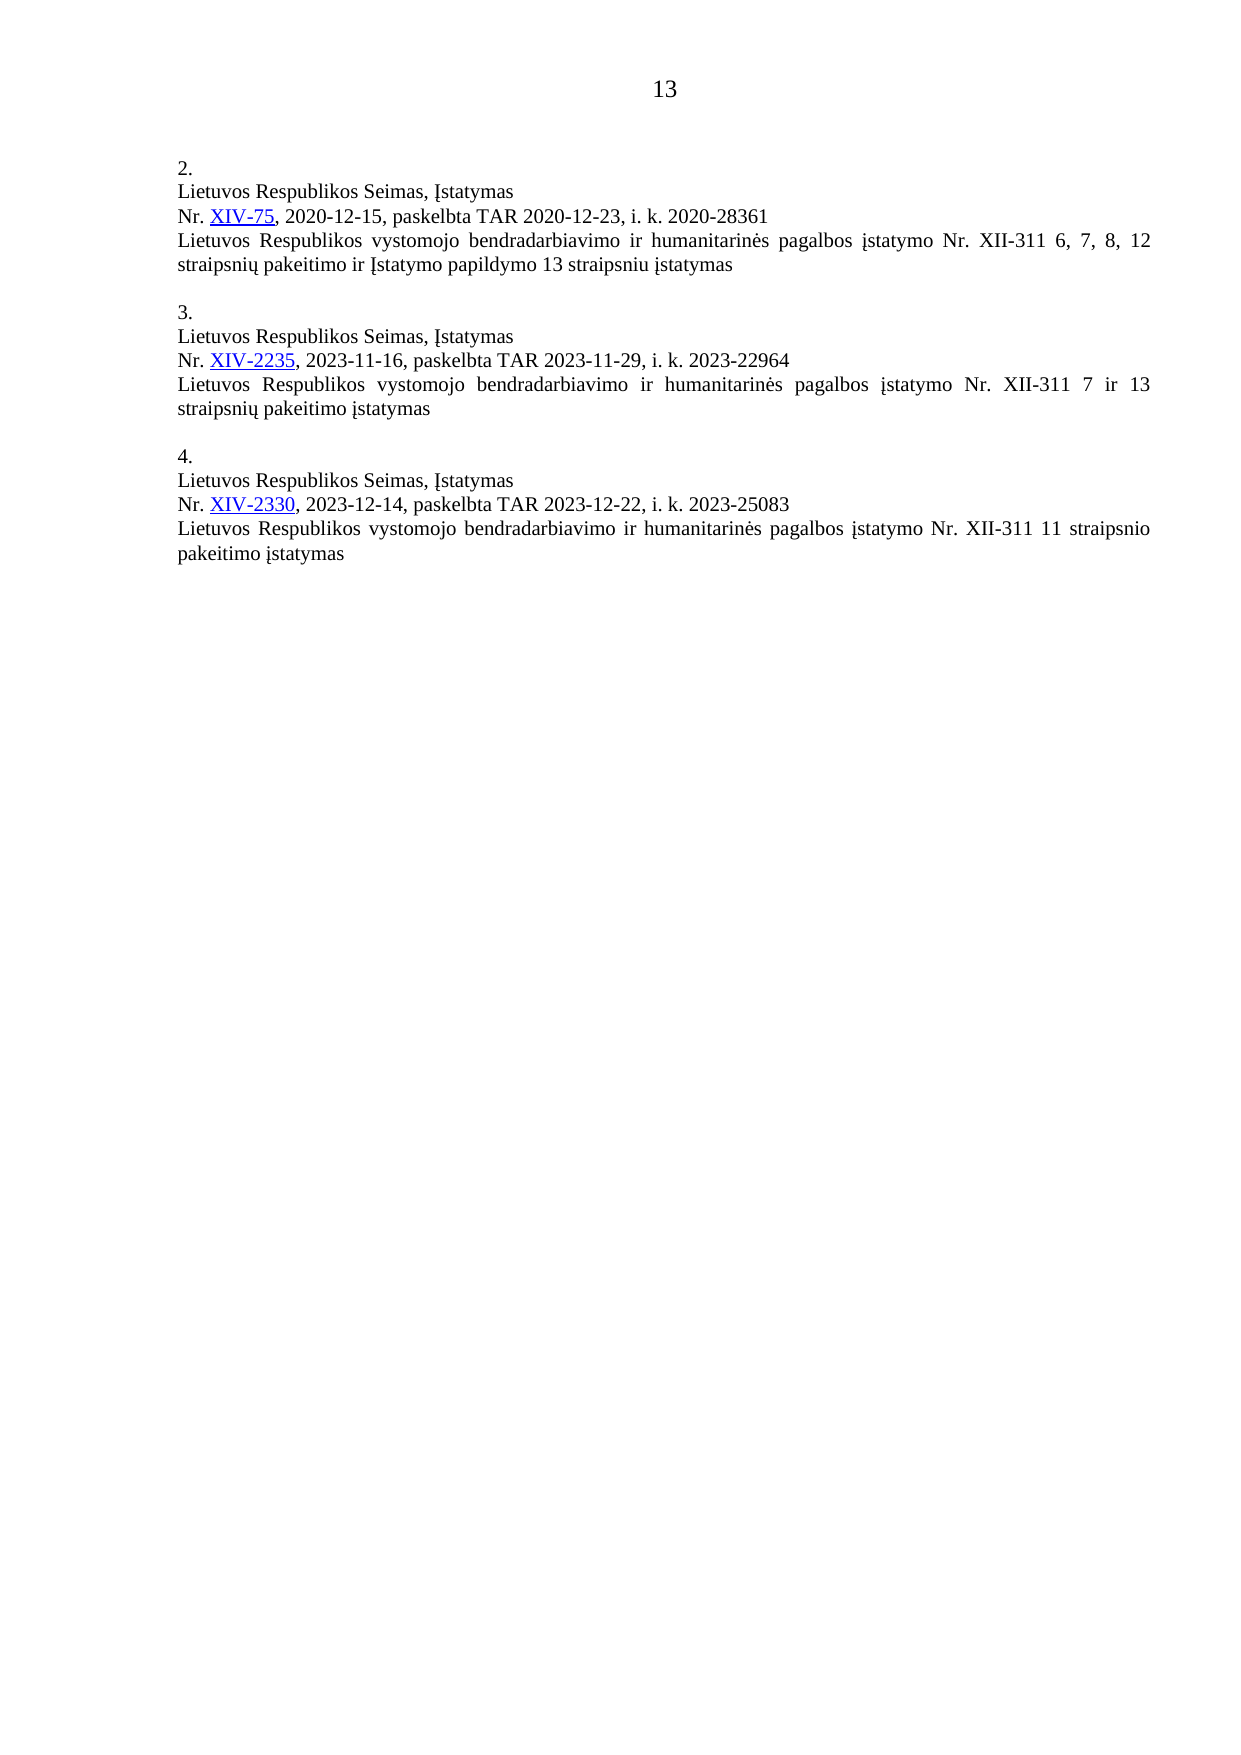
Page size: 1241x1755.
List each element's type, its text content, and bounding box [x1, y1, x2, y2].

text Nr. XIV-75, 2020-12-15, paskelbta TAR 2020-12-23, i. k. 2020-28361 [177, 203, 1152, 228]
text 3. [177, 300, 1152, 324]
text Lietuvos Respublikos vystomojo bendradarbiavimo ir humanitarinės pagalbos įstatymo Nr. XII-311 11 straipsnio pakeitimo įstatymas [177, 516, 1152, 564]
text Nr. XIV-2235, 2023-11-16, paskelbta TAR 2023-11-29, i. k. 2023-22964 [177, 348, 1152, 372]
text Lietuvos Respublikos vystomojo bendradarbiavimo ir humanitarinės pagalbos įstatymo Nr. XII-311 7 ir 13 straipsnių pakeitimo įstatymas [177, 372, 1152, 420]
text Lietuvos Respublikos Seimas, Įstatymas [177, 324, 1152, 348]
text 2. [177, 155, 1152, 179]
text Lietuvos Respublikos vystomojo bendradarbiavimo ir humanitarinės pagalbos įstatymo Nr. XII-311 6, 7, 8, 12 straipsnių pakeitimo ir Įstatymo papildymo 13 straipsniu įstatymas [177, 228, 1152, 276]
text Nr. XIV-2330, 2023-12-14, paskelbta TAR 2023-12-22, i. k. 2023-25083 [177, 492, 1152, 516]
text Lietuvos Respublikos Seimas, Įstatymas [177, 179, 1152, 203]
text 4. [177, 444, 1152, 468]
text Lietuvos Respublikos Seimas, Įstatymas [177, 468, 1152, 492]
